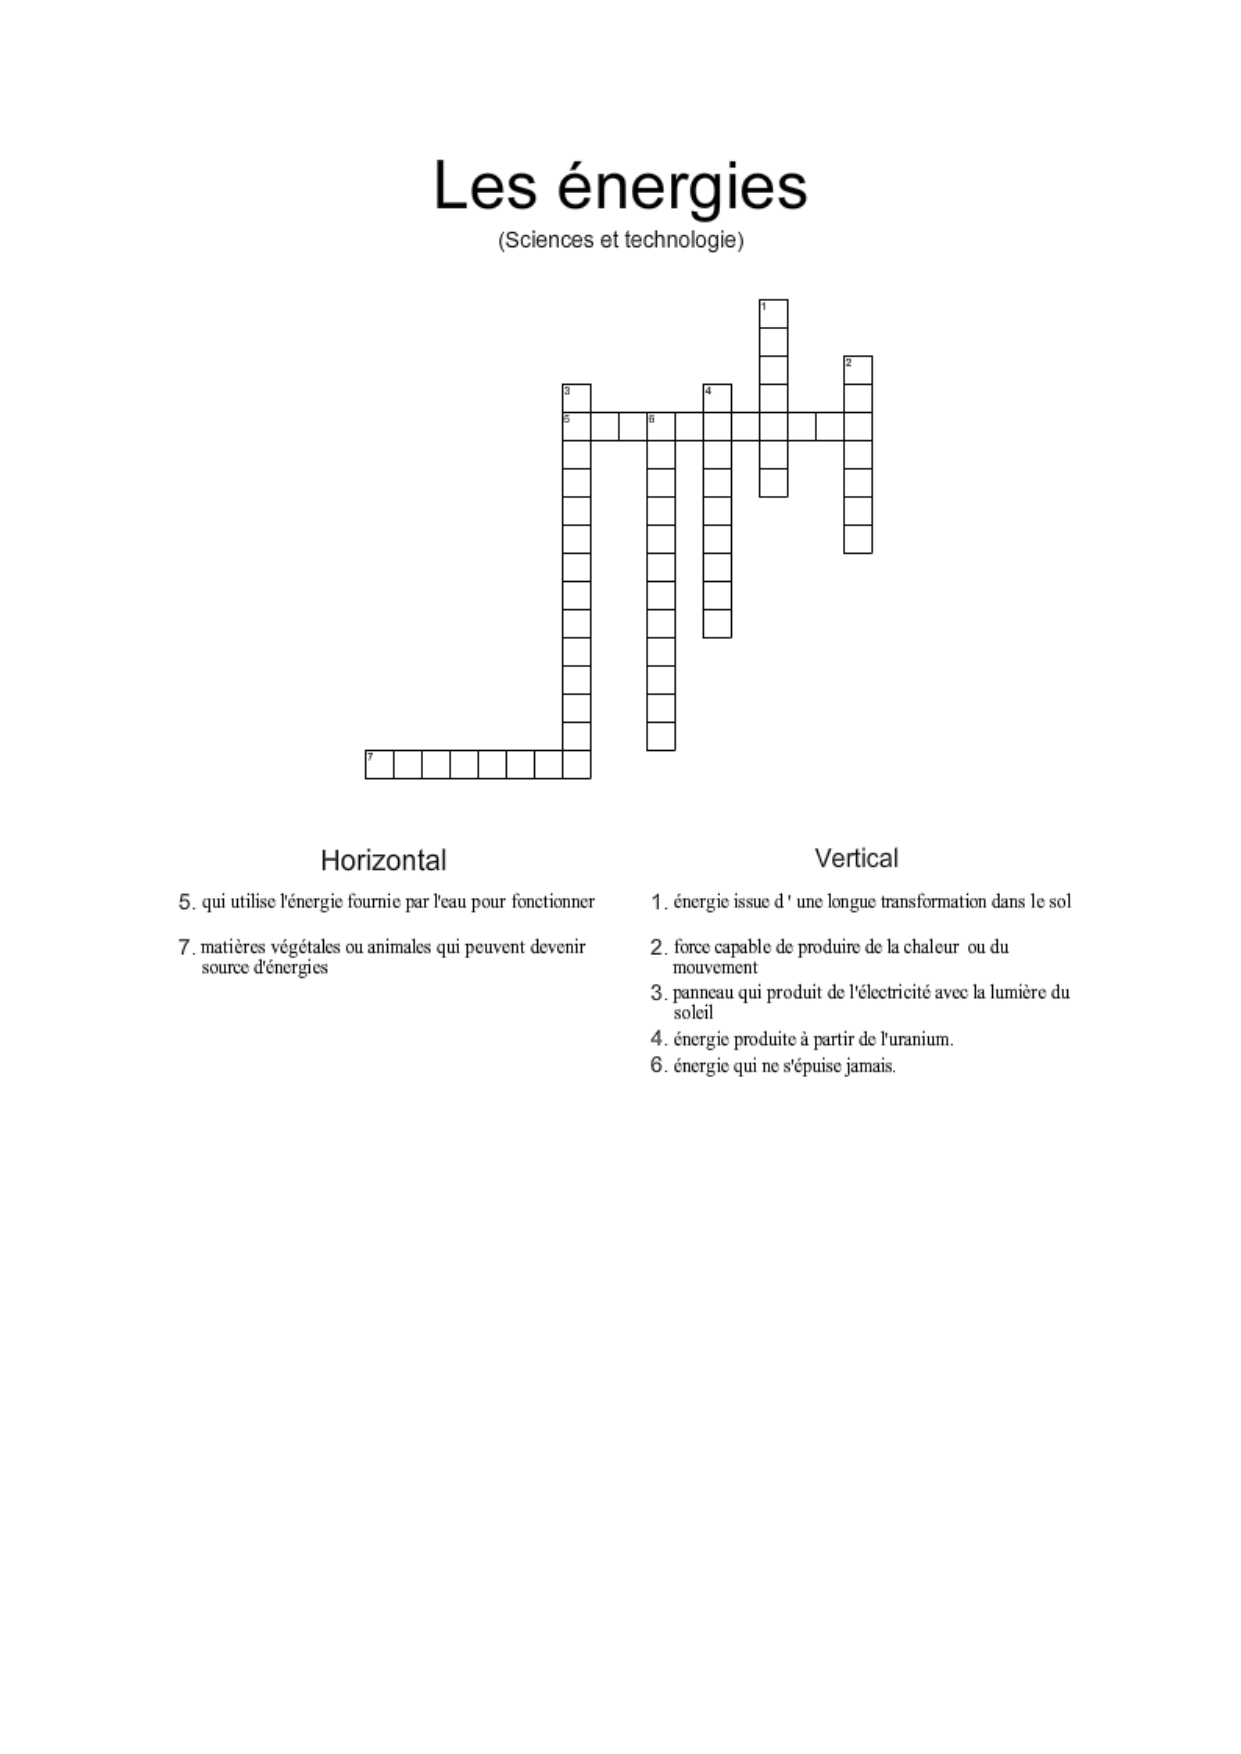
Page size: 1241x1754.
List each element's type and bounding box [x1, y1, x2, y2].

picture [151, 146, 1089, 1149]
